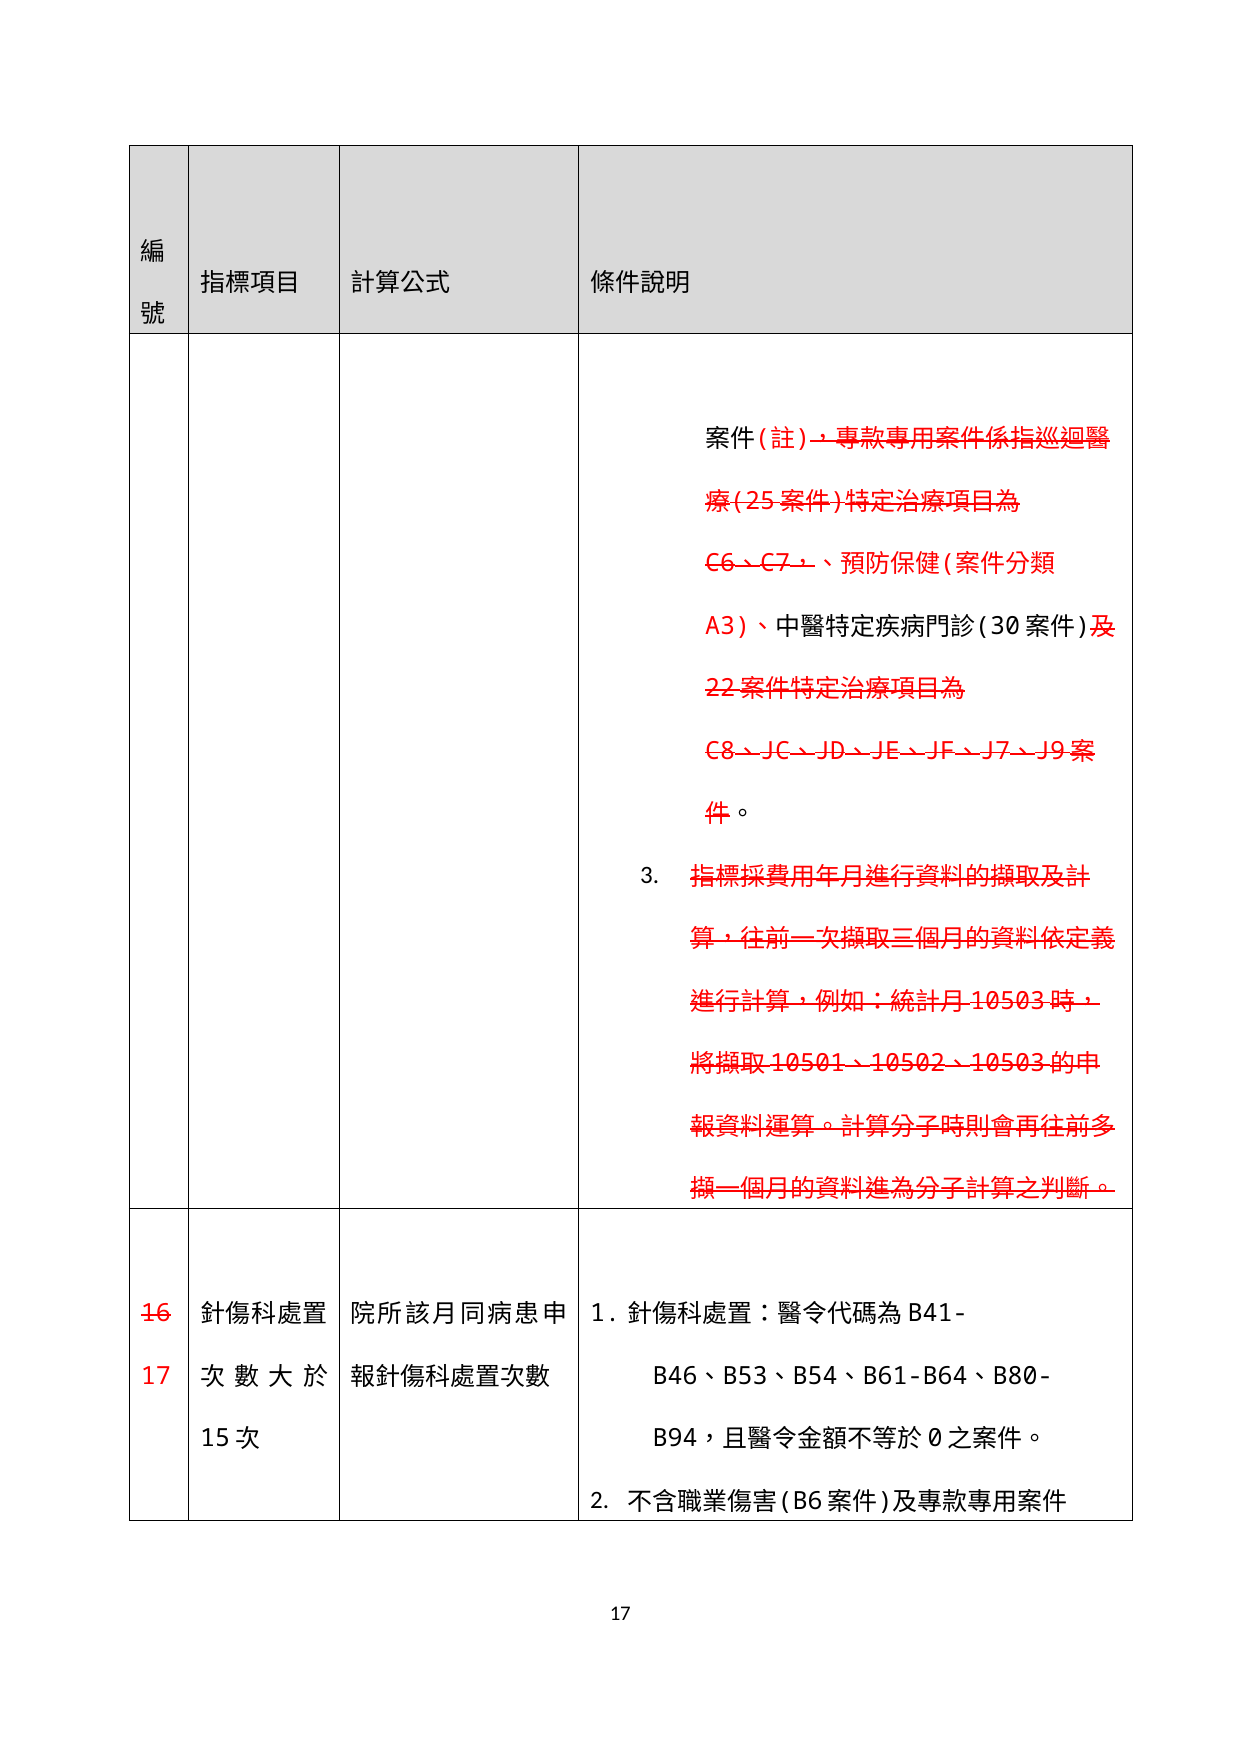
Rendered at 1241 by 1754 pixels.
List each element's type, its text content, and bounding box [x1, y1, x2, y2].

table_cell 分子： 1.療程：案件分類29之案件。 2.療程14日內：就醫日期+14日。 3.療程完成：有治療結束日且醫令數量大於等於6。 4.療程未完成：有治療結束日且醫令數量小於6者，或無治療結束日者。 5.前開重新申請診察費人次，月總申報診察費人次，其費用發生在統計月者始納入計算指標採費用年月進行資料的擷取及計算，往後一次擷取2個月的資料依定義進行計算，例如：統計10501時，將擷取10501、10502的申報資料運算，並以10501案件資料為計算基礎。 分母： 排除診察費為0的案件。 不含職業傷害(B6案件)、 及專款專用案件(註)，專款專用案件係指巡迴醫療(25案件)特定治療項目為C6、C7，、預防保健(案件分類A3)、中醫特定疾病門診(30案件)及22案件特定治療項目為C8、JC、JD、JE、JF、J7、J9案件。 指標採費用年月進行資料的擷取及計算，往前一次擷取三個月的資料依定義進行計算，例如：統計月10503時，將擷取10501、10502、10503的申報資料運算。計算分子時則會再往前多擷一個月的資料進為分子計算之判斷。 [579, 334, 1132, 1208]
table_cell 針傷科處置：醫令代碼為B41-B46、B53、B54、B61-B64、B80- B94，且醫令金額不等於0之案件。 不含職業傷害(B6案件)及專款專用案件 [579, 1209, 1132, 1520]
table_header 指標項目 [189, 146, 339, 333]
table_header 編號 [130, 146, 188, 333]
table_cell [130, 334, 188, 1208]
table_cell 針傷科處置次數大於15次 [189, 1209, 339, 1520]
table_header 條件說明 [579, 146, 1132, 333]
table_cell 院所該月同病患申報針傷科處置次數 [340, 1209, 578, 1520]
table_header 計算公式 [340, 146, 578, 333]
table_cell [340, 334, 578, 1208]
table_cell [189, 334, 339, 1208]
table_cell 1617 [130, 1209, 188, 1520]
